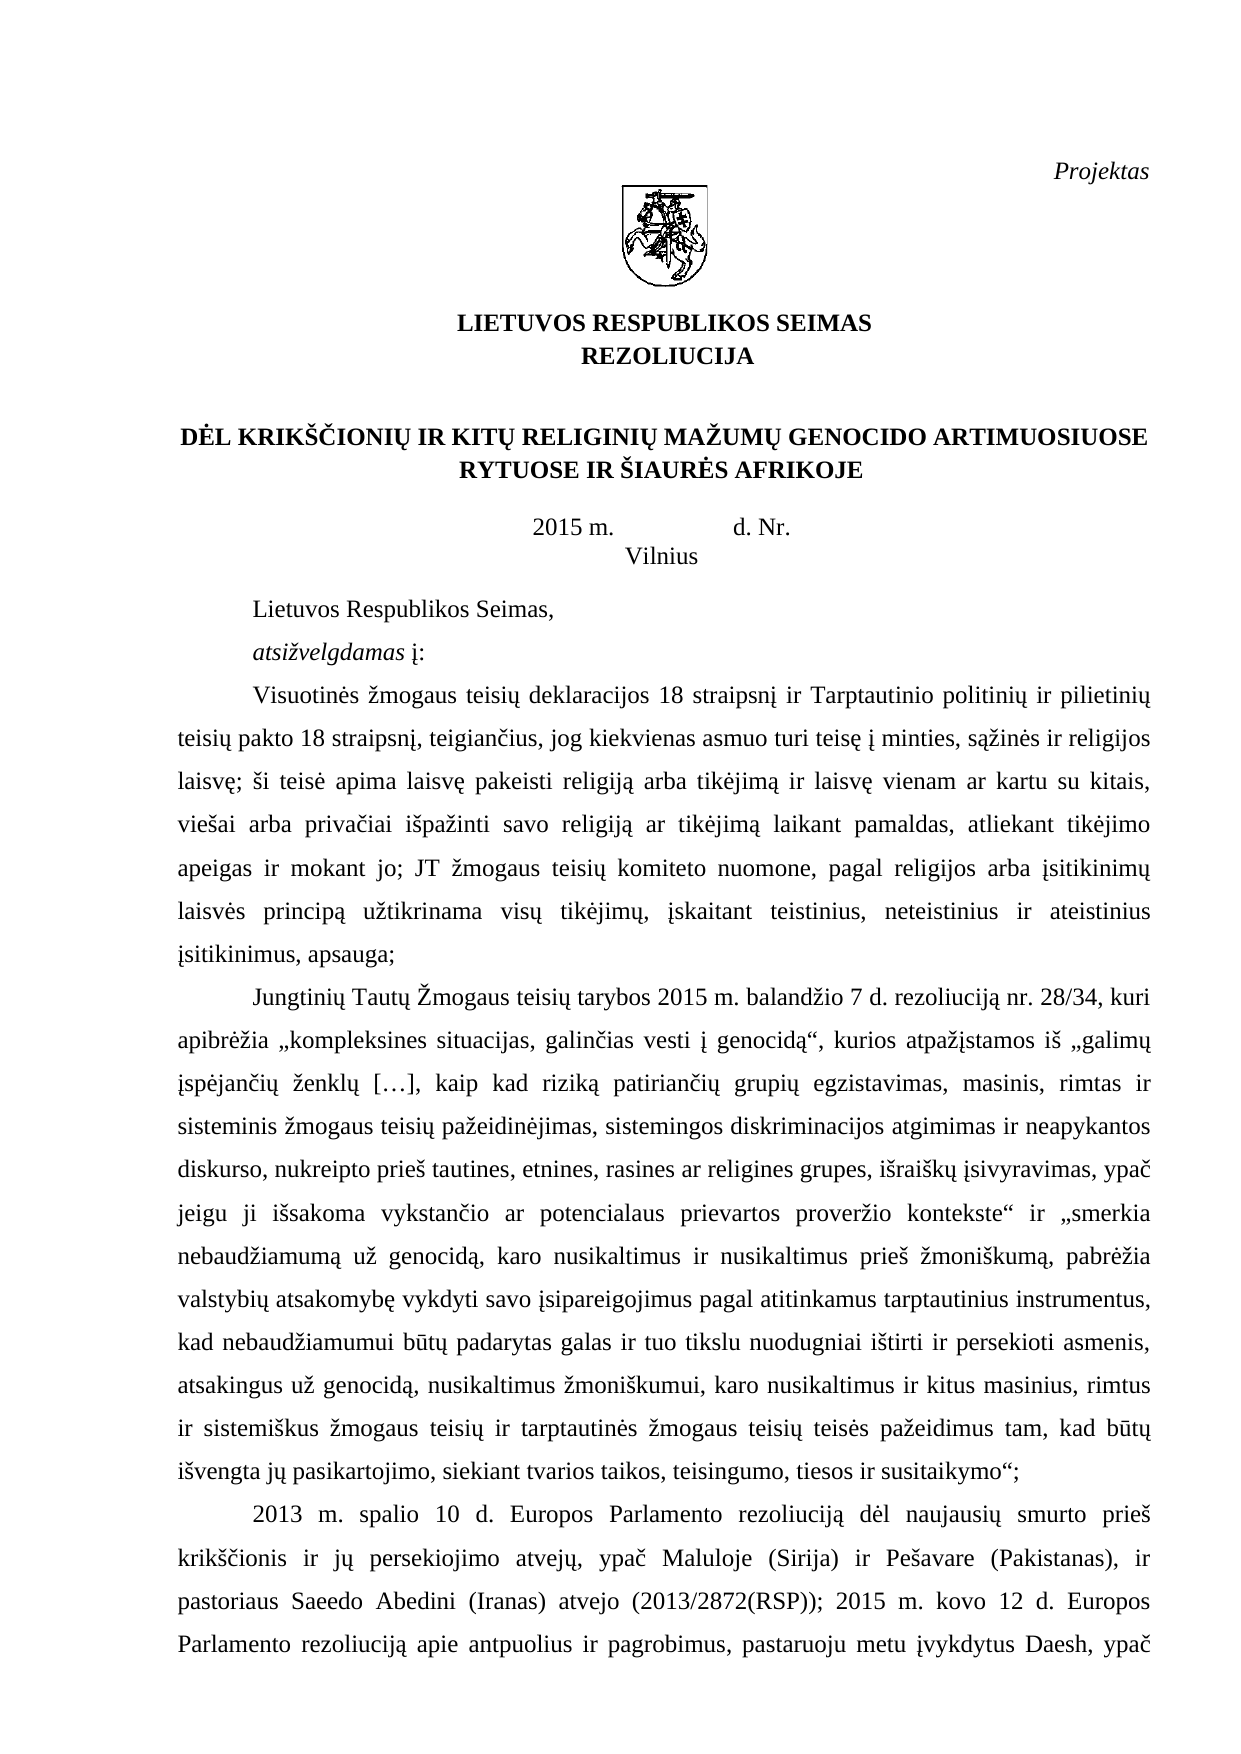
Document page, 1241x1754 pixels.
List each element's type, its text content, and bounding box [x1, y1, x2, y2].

text Vilnius [177, 541, 1152, 570]
text Jungtinių Tautų Žmogaus teisių tarybos 2015 m. balandžio 7 d. rezoliuciją nr. 28/34, kuri apibrėžia „kompleksines situacijas, galinčias vesti į genocidą“, kurios atpažįstamos iš „galimų įspėjančių ženklų […], kaip kad riziką patiriančių grupių egzistavimas, masinis, rimtas ir sisteminis žmogaus teisių pažeidinėjimas, sistemingos diskriminacijos atgimimas ir neapykantos diskurso, nukreipto prieš tautines, etnines, rasines ar religines grupes, išraiškų įsivyravimas, ypač jeigu ji išsakoma vykstančio ar potencialaus prievartos proveržio kontekste“ ir „smerkia nebaudžiamumą už genocidą, karo nusikaltimus ir nusikaltimus prieš žmoniškumą, pabrėžia valstybių atsakomybę vykdyti savo įsipareigojimus pagal atitinkamus tarptautinius instrumentus, kad nebaudžiamumui būtų padarytas galas ir tuo tikslu nuodugniai ištirti ir persekioti asmenis, atsakingus už genocidą, nusikaltimus žmoniškumui, karo nusikaltimus ir kitus masinius, rimtus ir sistemiškus žmogaus teisių ir tarptautinės žmogaus teisių teisės pažeidimus tam, kad būtų išvengta jų pasikartojimo, siekiant tvarios taikos, teisingumo, tiesos ir susitaikymo“; [177, 982, 1152, 1485]
text REZOLIUCIJA [177, 341, 1152, 370]
text DĖL KRIKŠČIONIŲ IR KITŲ RELIGINIŲ MAŽUMŲ GENOCIDO ARTIMUOSIUOSE RYTUOSE IR ŠIAURĖS AFRIKOJE [177, 422, 1152, 484]
text LIETUVOS RESPUBLIKOS SEIMAS [177, 308, 1152, 337]
text 2013 m. spalio 10 d. Europos Parlamento rezoliuciją dėl naujausių smurto prieš krikščionis ir jų persekiojimo atvejų, ypač Maluloje (Sirija) ir Pešavare (Pakistanas), ir pastoriaus Saeedo Abedini (Iranas) atvejo (2013/2872(RSP)); 2015 m. kovo 12 d. Europos Parlamento rezoliuciją apie antpuolius ir pagrobimus, pastaruoju metu įvykdytus Daesh, ypač [177, 1499, 1152, 1658]
text Visuotinės žmogaus teisių deklaracijos 18 straipsnį ir Tarptautinio politinių ir pilietinių teisių pakto 18 straipsnį, teigiančius, jog kiekvienas asmuo turi teisę į minties, sąžinės ir religijos laisvę; ši teisė apima laisvę pakeisti religiją arba tikėjimą ir laisvę vienam ar kartu su kitais, viešai arba privačiai išpažinti savo religiją ar tikėjimą laikant pamaldas, atliekant tikėjimo apeigas ir mokant jo; JT žmogaus teisių komiteto nuomone, pagal religijos arba įsitikinimų laisvės principą užtikrinama visų tikėjimų, įskaitant teistinius, neteistinius ir ateistinius įsitikinimus, apsauga; [177, 680, 1152, 968]
text Projektas [177, 156, 1152, 185]
text Lietuvos Respublikos Seimas, [177, 594, 1152, 623]
text atsižvelgdamas į: [177, 637, 1152, 666]
text 2015 m. d. Nr. [177, 512, 1152, 541]
